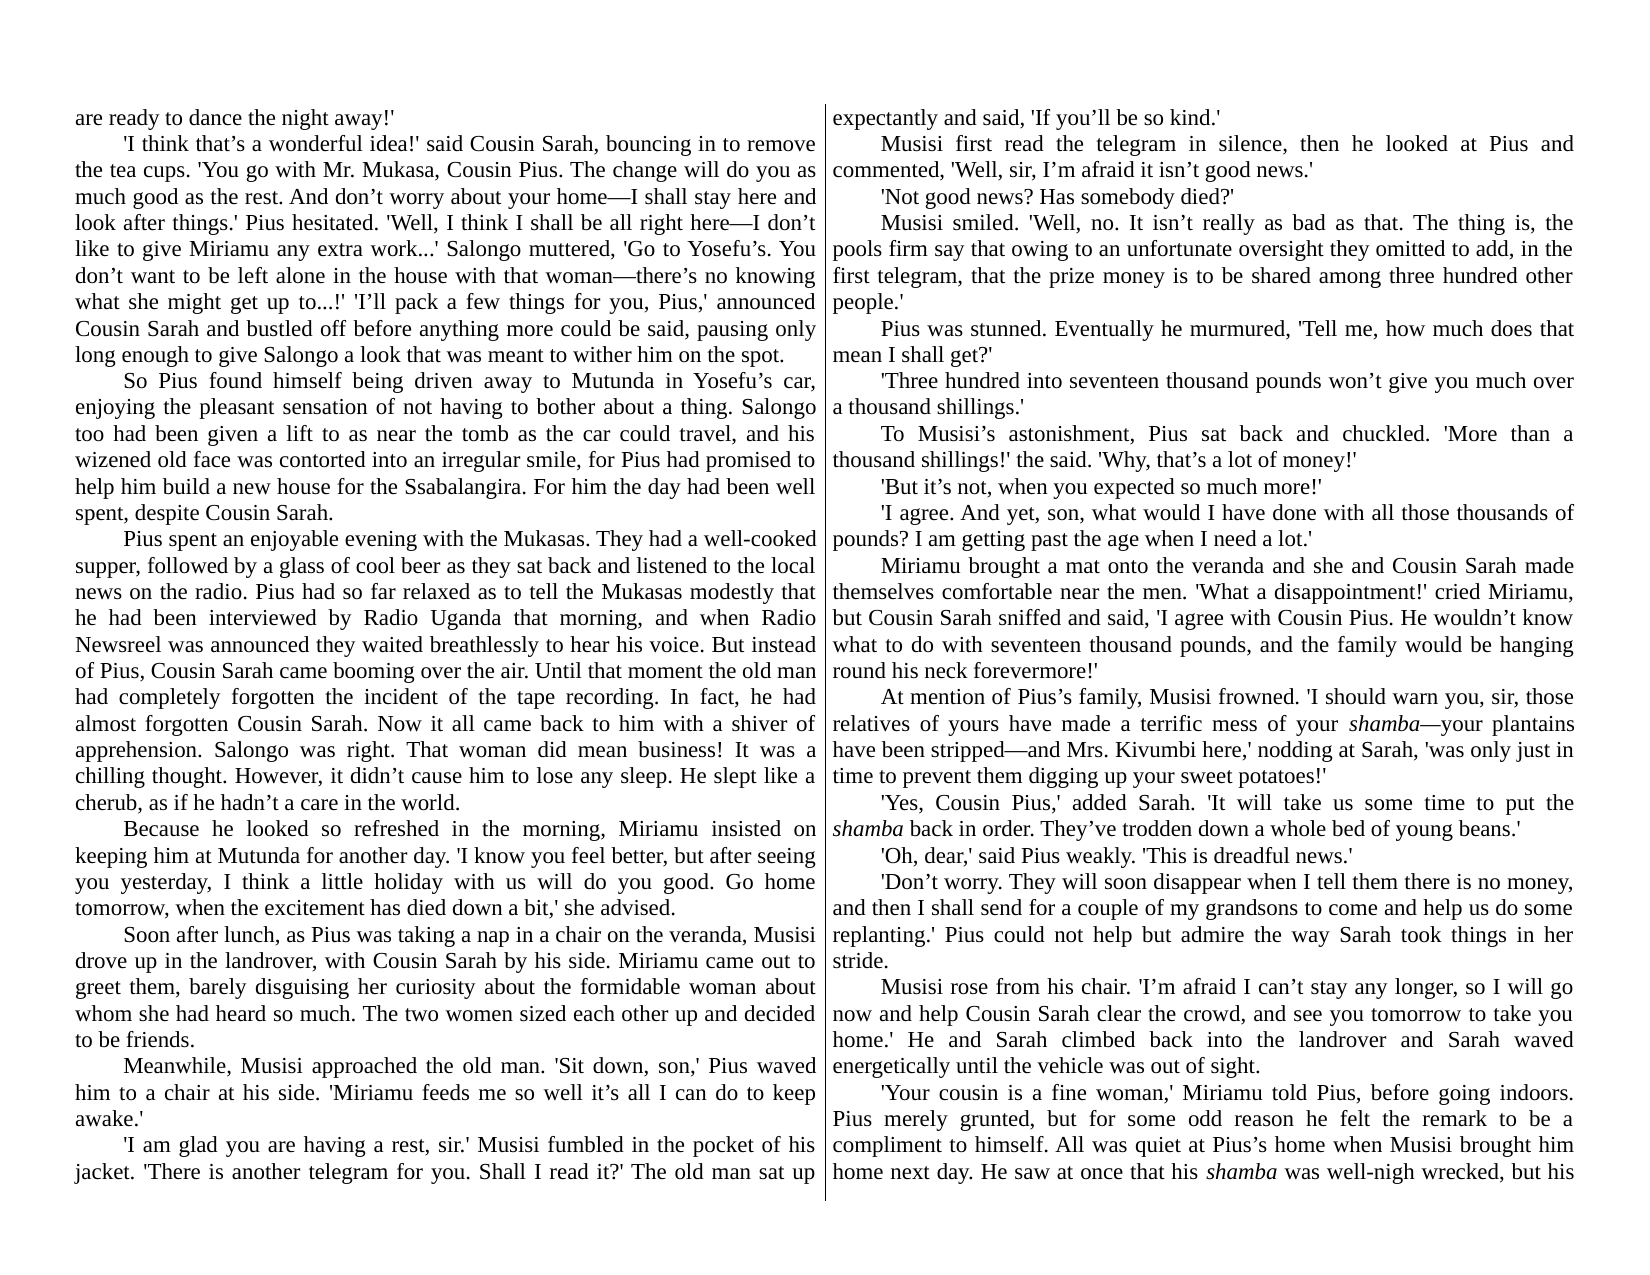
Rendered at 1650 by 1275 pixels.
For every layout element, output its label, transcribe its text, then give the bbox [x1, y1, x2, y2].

text Musisi smiled. 'Well, no. It isn’t really as bad as that. The thing is, the pools firm say that owing to an unfortunate oversight they omitted to add, in the first telegram, that the prize money is to be shared among three hundred other people.' [832, 209, 1575, 314]
text Soon after lunch, as Pius was taking a nap in a chair on the veranda, Musisi drove up in the landrover, with Cousin Sarah by his side. Miriamu came out to greet them, barely disguising her curiosity about the formidable woman about whom she had heard so much. The two women sized each other up and decided to be friends. [75, 921, 817, 1052]
text 'Not good news? Has somebody died?' [832, 183, 1575, 209]
text Musisi rose from his chair. 'I’m afraid I can’t stay any longer, so I will go now and help Cousin Sarah clear the crowd, and see you tomorrow to take you home.' He and Sarah climbed back into the landrover and Sarah waved energetically until the vehicle was out of sight. [832, 973, 1575, 1079]
text 'Your cousin is a fine woman,' Miriamu told Pius, before going indoors. Pius merely grunted, but for some odd reason he felt the remark to be a compliment to himself. All was quiet at Pius’s home when Musisi brought him home next day. He saw at once that his shamba was well-nigh wrecked, but his [832, 1079, 1575, 1184]
text 'Three hundred into seventeen thousand pounds won’t give you much over a thousand shillings.' [832, 367, 1575, 420]
text Because he looked so refreshed in the morning, Miriamu insisted on keeping him at Mutunda for another day. 'I know you feel better, but after seeing you yesterday, I think a little holiday with us will do you good. Go home tomorrow, when the excitement has died down a bit,' she advised. [75, 815, 817, 921]
text 'I think that’s a wonderful idea!' said Cousin Sarah, bouncing in to remove the tea cups. 'You go with Mr. Mukasa, Cousin Pius. The change will do you as much good as the rest. And don’t worry about your home—I shall stay here and look after things.' Pius hesitated. 'Well, I think I shall be all right here—I don’t like to give Miriamu any extra work...' Salongo muttered, 'Go to Yosefu’s. You don’t want to be left alone in the house with that woman—there’s no knowing what she might get up to...!' 'I’ll pack a few things for you, Pius,' announced Cousin Sarah and bustled off before anything more could be said, pausing only long enough to give Salongo a look that was meant to wither him on the spot. [75, 130, 817, 367]
text expectantly and said, 'If you’ll be so kind.' [832, 104, 1575, 130]
text 'Don’t worry. They will soon disappear when I tell them there is no money, and then I shall send for a couple of my grandsons to come and help us do some replanting.' Pius could not help but admire the way Sarah took things in her stride. [832, 868, 1575, 973]
text Miriamu brought a mat onto the veranda and she and Cousin Sarah made themselves comfortable near the men. 'What a disappointment!' cried Miriamu, but Cousin Sarah sniffed and said, 'I agree with Cousin Pius. He wouldn’t know what to do with seventeen thousand pounds, and the family would be hanging round his neck forevermore!' [832, 552, 1575, 683]
text Meanwhile, Musisi approached the old man. 'Sit down, son,' Pius waved him to a chair at his side. 'Miriamu feeds me so well it’s all I can do to keep awake.' [75, 1052, 817, 1132]
text 'Yes, Cousin Pius,' added Sarah. 'It will take us some time to put the shamba back in order. They’ve trodden down a whole bed of young beans.' [832, 789, 1575, 842]
text Musisi first read the telegram in silence, then he looked at Pius and commented, 'Well, sir, I’m afraid it isn’t good news.' [832, 130, 1575, 183]
text 'Oh, dear,' said Pius weakly. 'This is dreadful news.' [832, 842, 1575, 868]
text Pius spent an enjoyable evening with the Mukasas. They had a well-cooked supper, followed by a glass of cool beer as they sat back and listened to the local news on the radio. Pius had so far relaxed as to tell the Mukasas modestly that he had been interviewed by Radio Uganda that morning, and when Radio Newsreel was announced they waited breathlessly to hear his voice. But instead of Pius, Cousin Sarah came booming over the air. Until that moment the old man had completely forgotten the incident of the tape recording. In fact, he had almost forgotten Cousin Sarah. Now it all came back to him with a shiver of apprehension. Salongo was right. That woman did mean business! It was a chilling thought. However, it didn’t cause him to lose any sleep. He slept like a cherub, as if he hadn’t a care in the world. [75, 525, 817, 815]
text 'I am glad you are having a rest, sir.' Musisi fumbled in the pocket of his jacket. 'There is another telegram for you. Shall I read it?' The old man sat up [75, 1132, 817, 1184]
text Pius was stunned. Eventually he murmured, 'Tell me, how much does that mean I shall get?' [832, 314, 1575, 367]
text So Pius found himself being driven away to Mutunda in Yosefu’s car, enjoying the pleasant sensation of not having to bother about a thing. Salongo too had been given a lift to as near the tomb as the car could travel, and his wizened old face was contorted into an irregular smile, for Pius had promised to help him build a new house for the Ssabalangira. For him the day had been well spent, despite Cousin Sarah. [75, 367, 817, 525]
text To Musisi’s astonishment, Pius sat back and chuckled. 'More than a thousand shillings!' the said. 'Why, that’s a lot of money!' [832, 420, 1575, 473]
text are ready to dance the night away!' [75, 104, 817, 130]
text At mention of Pius’s family, Musisi frowned. 'I should warn you, sir, those relatives of yours have made a terrific mess of your shamba—your plantains have been stripped—and Mrs. Kivumbi here,' nodding at Sarah, 'was only just in time to prevent them digging up your sweet potatoes!' [832, 683, 1575, 789]
text 'But it’s not, when you expected so much more!' [832, 473, 1575, 499]
text 'I agree. And yet, son, what would I have done with all those thousands of pounds? I am getting past the age when I need a lot.' [832, 499, 1575, 552]
